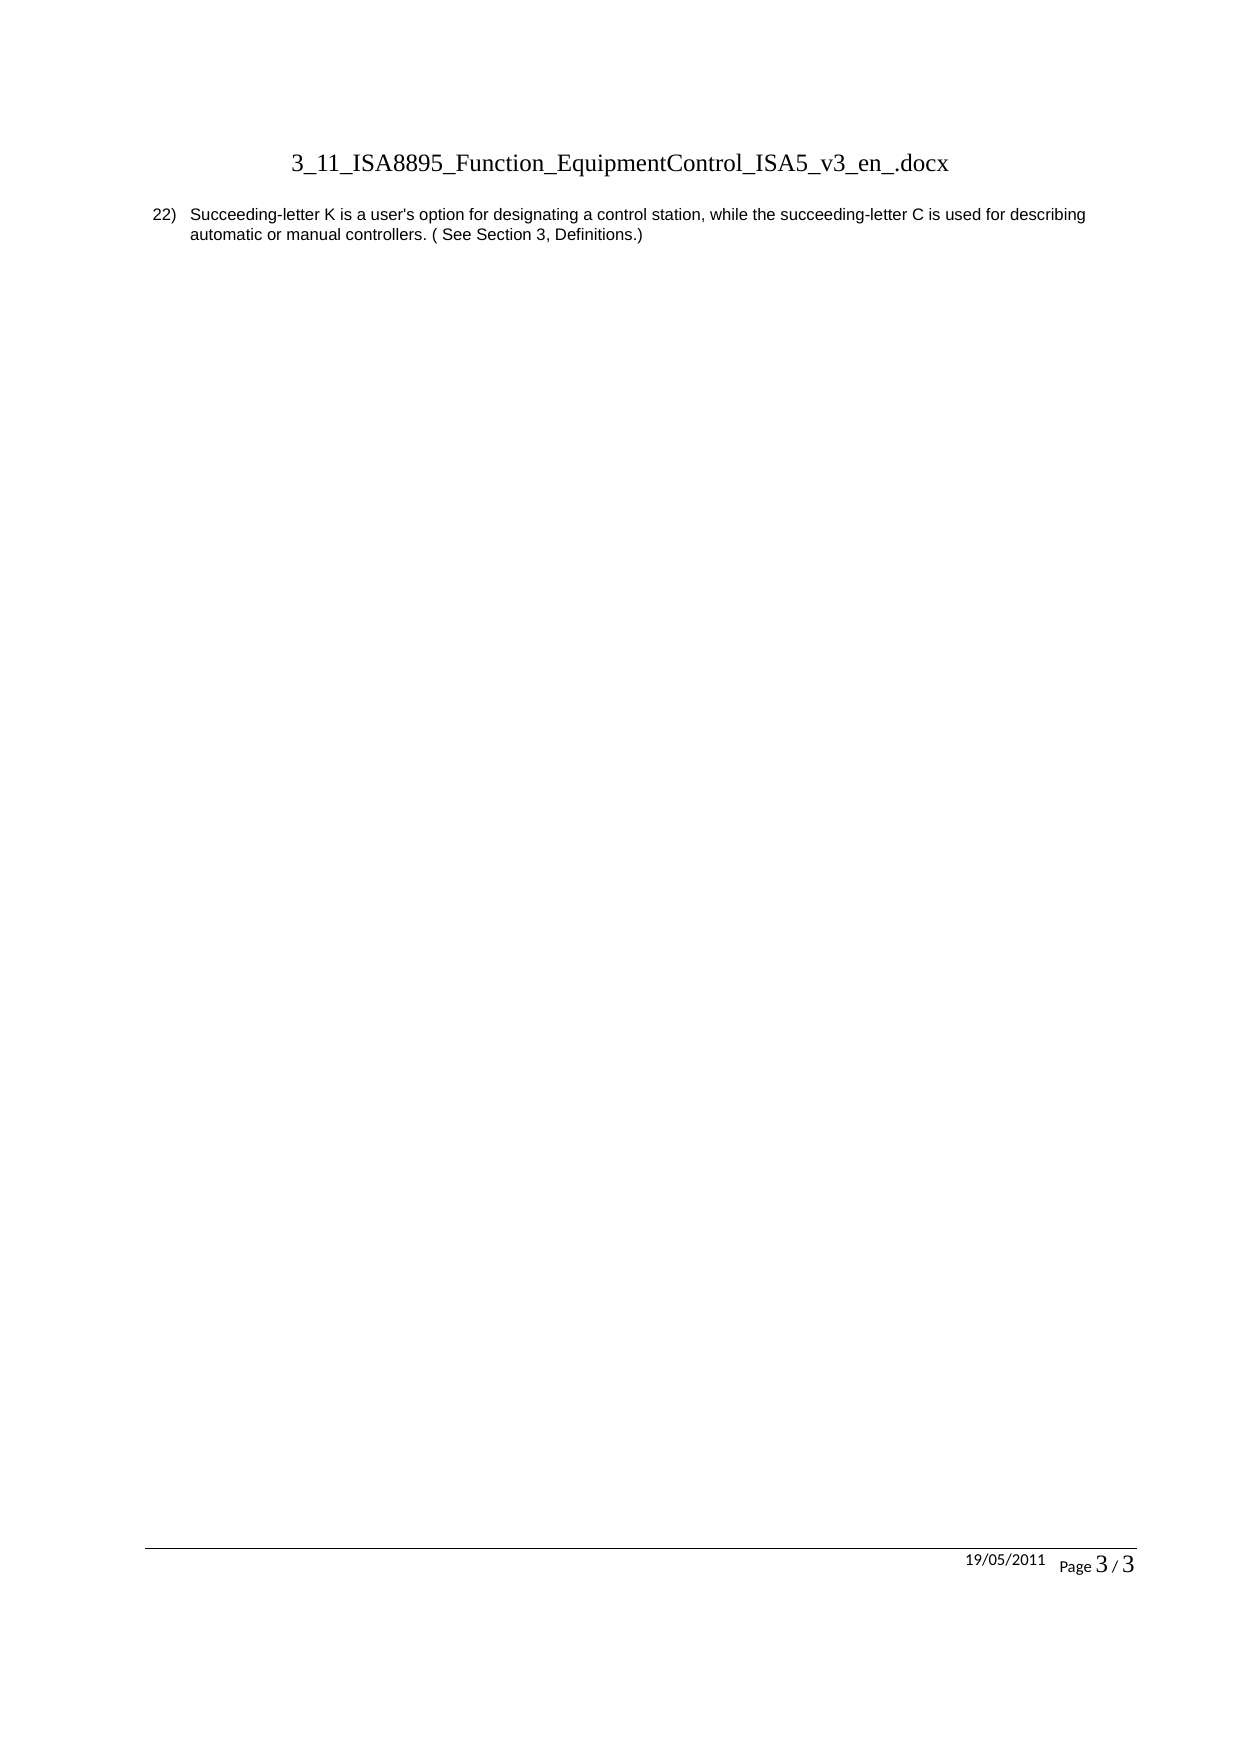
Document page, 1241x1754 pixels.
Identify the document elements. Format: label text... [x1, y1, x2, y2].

list Succeeding-letter K is a user's option for designating a control station, while the succeeding-letter C is used for describing automatic or manual controllers. ( See Section 3, Definitions.) [152, 205, 1092, 243]
